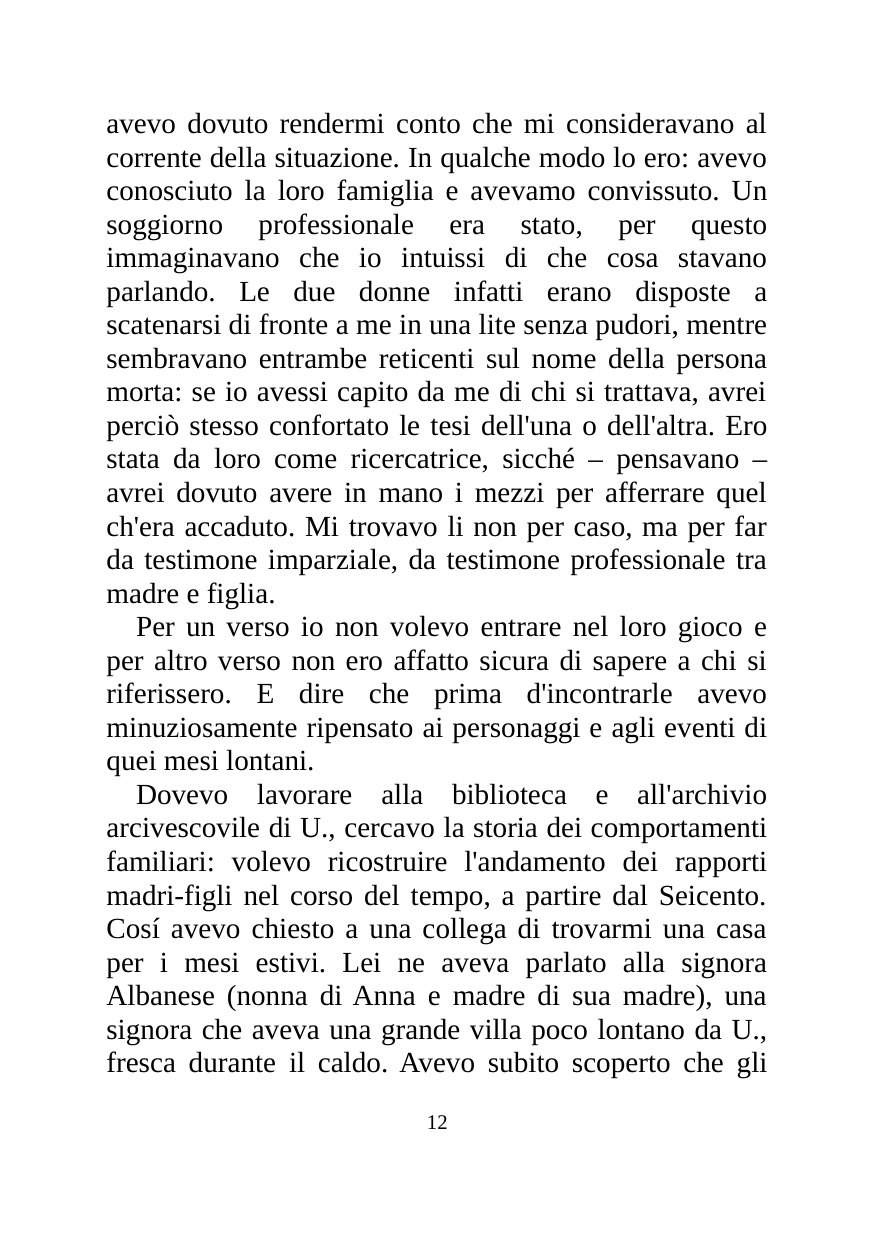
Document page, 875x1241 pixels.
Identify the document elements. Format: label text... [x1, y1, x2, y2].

text Per un verso io non volevo entrare nel loro gioco e per altro verso non ero affatto sicura di sapere a chi si riferissero. E dire che prima d'incontrarle avevo minuziosamente ripensato ai personaggi e agli eventi di quei mesi lontani. [106, 609, 768, 777]
text avevo dovuto rendermi conto che mi consideravano al corrente della situazione. In qualche modo lo ero: avevo conosciuto la loro famiglia e avevamo convissuto. Un soggiorno professionale era stato, per questo immaginavano che io intuissi di che cosa stavano parlando. Le due donne infatti erano disposte a scatenarsi di fronte a me in una lite senza pudori, mentre sembravano entrambe reticenti sul nome della persona morta: se io avessi capito da me di chi si trattava, avrei perciò stesso confortato le tesi dell'una o dell'altra. Ero stata da loro come ricercatrice, sicché – pensavano – avrei dovuto avere in mano i mezzi per afferrare quel ch'era accaduto. Mi trovavo li non per caso, ma per far da testimone imparziale, da testimone professionale tra madre e figlia. [106, 106, 768, 609]
text Dovevo lavorare alla biblioteca e all'archivio arcivescovile di U., cercavo la storia dei comportamenti familiari: volevo ricostruire l'andamento dei rapporti madri-figli nel corso del tempo, a partire dal Seicento. Cosí avevo chiesto a una collega di trovarmi una casa per i mesi estivi. Lei ne aveva parlato alla signora Albanese (nonna di Anna e madre di sua madre), una signora che aveva una grande villa poco lontano da U., fresca durante il caldo. Avevo subito scoperto che gli [106, 777, 768, 1079]
